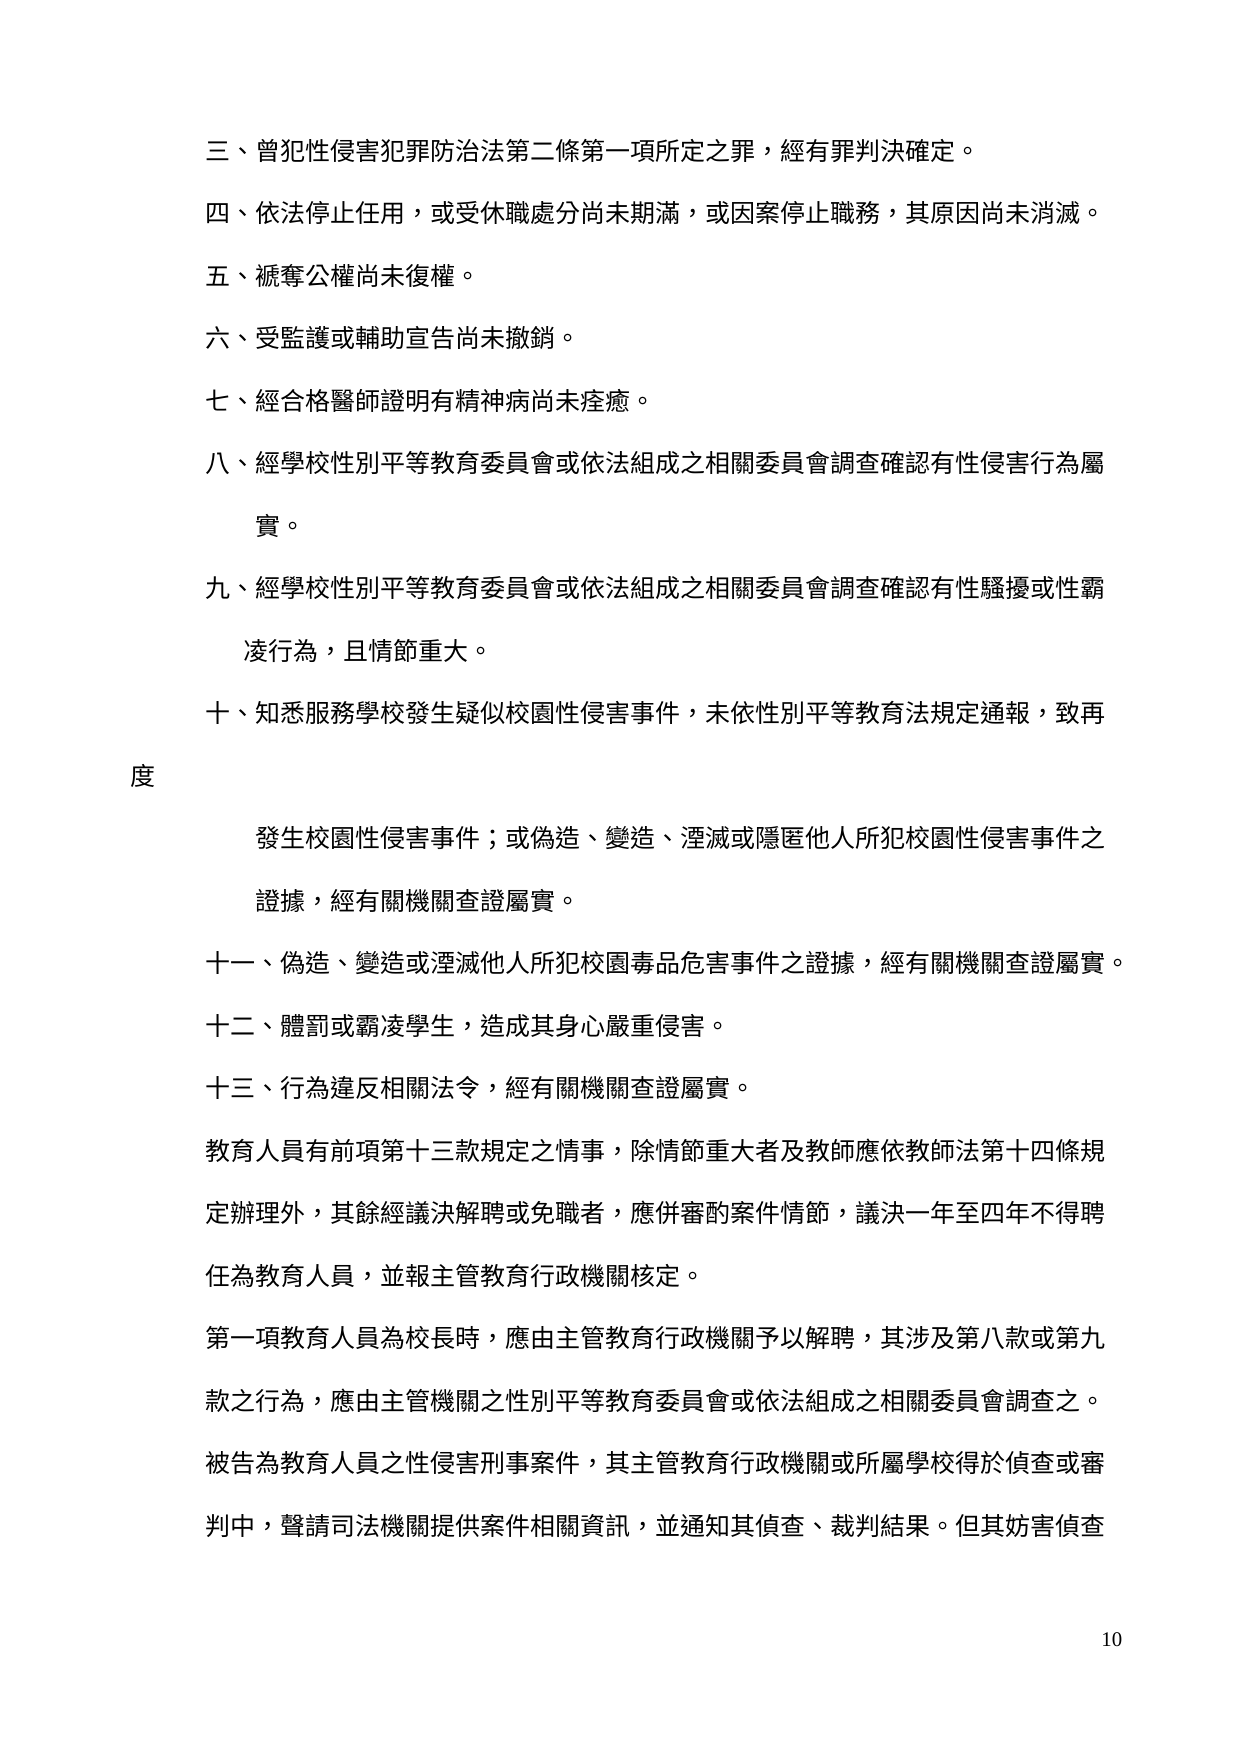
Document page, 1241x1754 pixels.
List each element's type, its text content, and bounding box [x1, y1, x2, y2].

text 十三、行為違反相關法令，經有關機關查證屬實。 [118, 1045, 1122, 1108]
text 教育人員有前項第十三款規定之情事，除情節重大者及教師應依教師法第十四條規定辦理外，其餘經議決解聘或免職者，應併審酌案件情節，議決一年至四年不得聘任為教育人員，並報主管教育行政機關核定。 [206, 1108, 1122, 1295]
text 十二、體罰或霸凌學生，造成其身心嚴重侵害。 [118, 983, 1122, 1045]
text 十、知悉服務學校發生疑似校園性侵害事件，未依性別平等教育法規定通報，致再度 [131, 670, 1122, 795]
text 九、經學校性別平等教育委員會或依法組成之相關委員會調查確認有性騷擾或性霸凌行為，且情節重大。 [206, 545, 1122, 670]
text 四、依法停止任用，或受休職處分尚未期滿，或因案停止職務，其原因尚未消滅。 [118, 170, 1122, 233]
text 八、經學校性別平等教育委員會或依法組成之相關委員會調查確認有性侵害行為屬實。 [206, 420, 1122, 545]
text 第一項教育人員為校長時，應由主管教育行政機關予以解聘，其涉及第八款或第九款之行為，應由主管機關之性別平等教育委員會或依法組成之相關委員會調查之。 [206, 1295, 1122, 1420]
text 六、受監護或輔助宣告尚未撤銷。 [118, 295, 1122, 358]
text 五、褫奪公權尚未復權。 [118, 233, 1122, 295]
text 發生校園性侵害事件；或偽造、變造、湮滅或隱匿他人所犯校園性侵害事件之證據，經有關機關查證屬實。 [256, 795, 1122, 920]
text 被告為教育人員之性侵害刑事案件，其主管教育行政機關或所屬學校得於偵查或審判中，聲請司法機關提供案件相關資訊，並通知其偵查、裁判結果。但其妨害偵查 [206, 1420, 1122, 1545]
text 三、曾犯性侵害犯罪防治法第二條第一項所定之罪，經有罪判決確定。 [118, 108, 1122, 170]
text 十一、偽造、變造或湮滅他人所犯校園毒品危害事件之證據，經有關機關查證屬實。 [118, 920, 1122, 983]
text 七、經合格醫師證明有精神病尚未痊癒。 [118, 358, 1122, 420]
